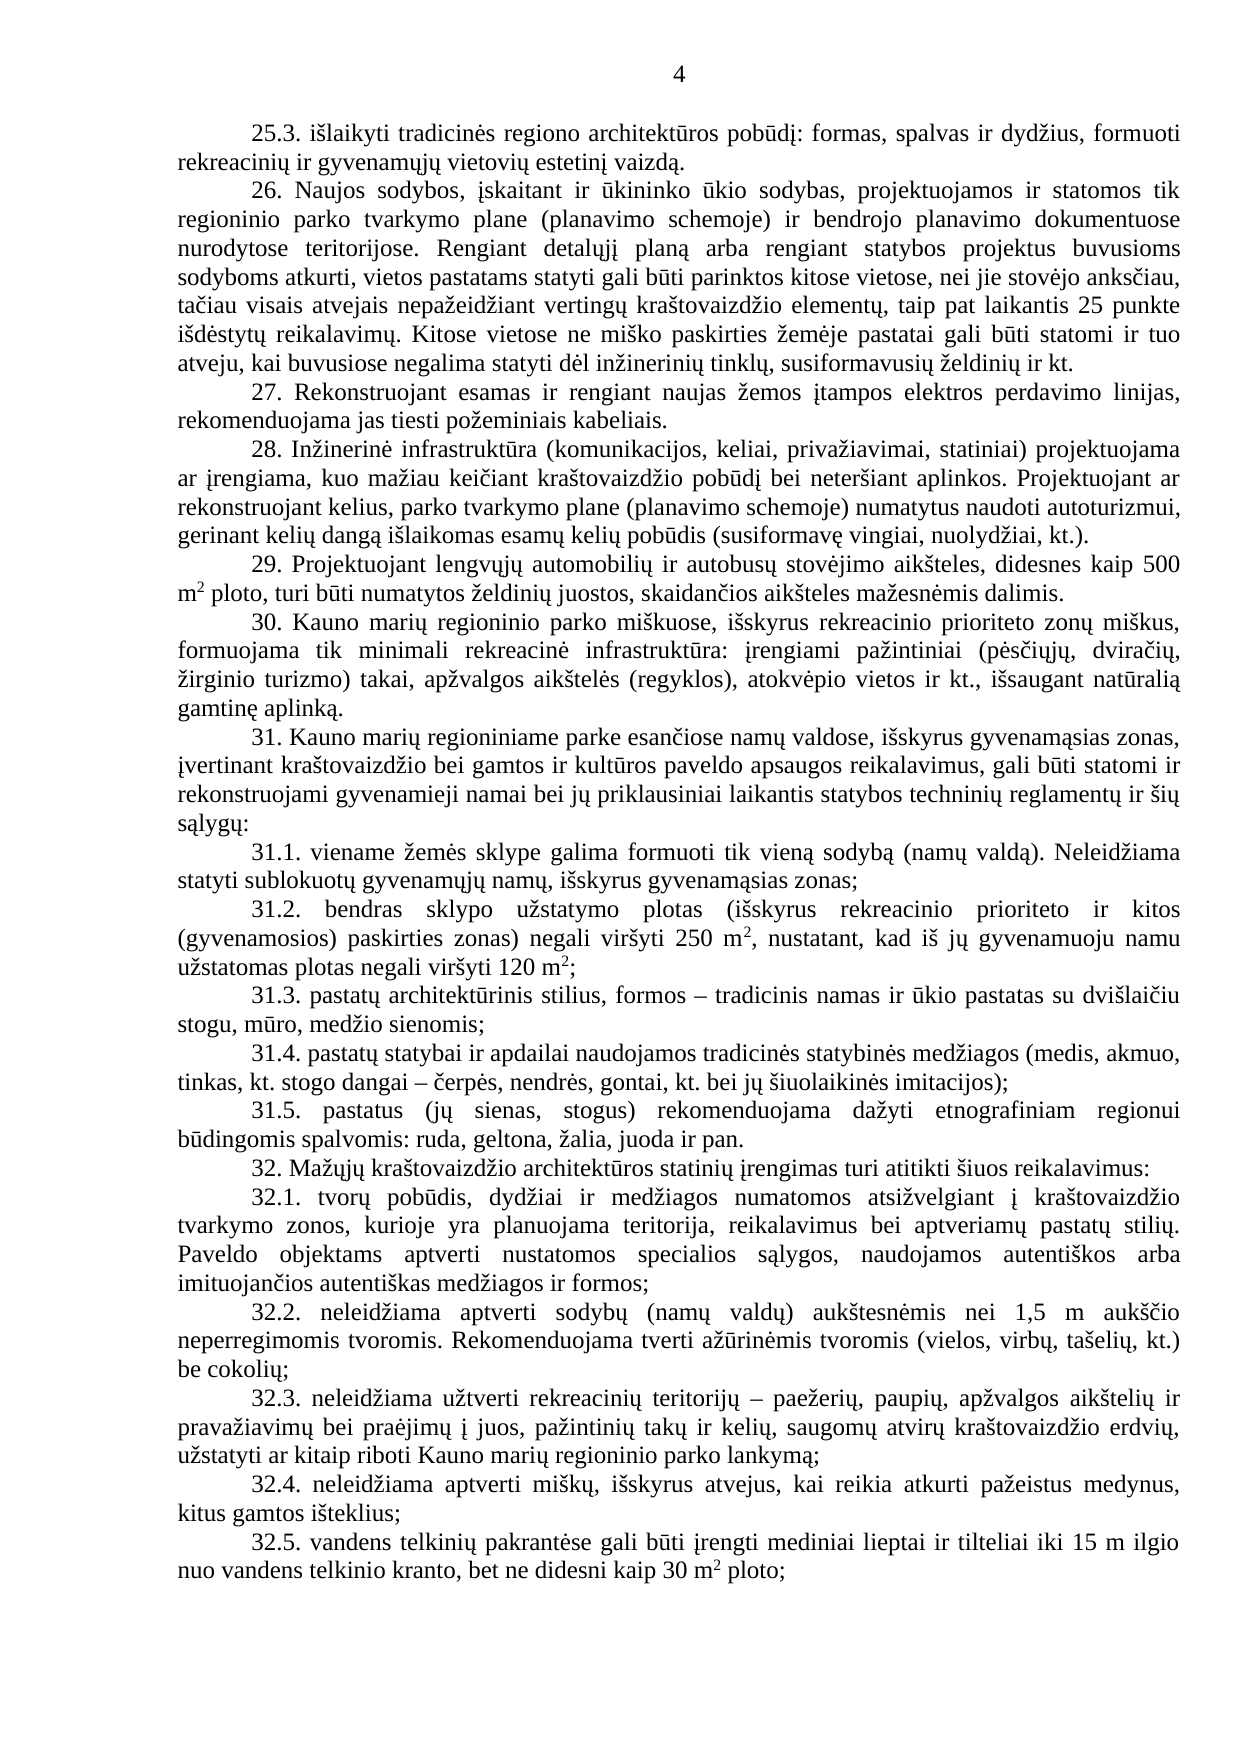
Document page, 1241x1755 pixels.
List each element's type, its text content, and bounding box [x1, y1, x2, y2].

text 31.5. pastatus (jų sienas, stogus) rekomenduojama dažyti etnografiniam regionui būdingomis spalvomis: ruda, geltona, žalia, juoda ir pan. [177, 1096, 1181, 1153]
text 30. Kauno marių regioninio parko miškuose, išskyrus rekreacinio prioriteto zonų miškus, formuojama tik minimali rekreacinė infrastruktūra: įrengiami pažintiniai (pėsčiųjų, dviračių, žirginio turizmo) takai, apžvalgos aikštelės (regyklos), atokvėpio vietos ir kt., išsaugant natūralią gamtinę aplinką. [177, 607, 1181, 722]
text 31.3. pastatų architektūrinis stilius, formos – tradicinis namas ir ūkio pastatas su dvišlaičiu stogu, mūro, medžio sienomis; [177, 981, 1181, 1038]
text 25.3. išlaikyti tradicinės regiono architektūros pobūdį: formas, spalvas ir dydžius, formuoti rekreacinių ir gyvenamųjų vietovių estetinį vaizdą. [177, 118, 1181, 176]
text 32.5. vandens telkinių pakrantėse gali būti įrengti mediniai lieptai ir tilteliai iki 15 m ilgio nuo vandens telkinio kranto, bet ne didesni kaip 30 m2 ploto; [177, 1527, 1181, 1584]
text 32.3. neleidžiama užtverti rekreacinių teritorijų – paežerių, paupių, apžvalgos aikštelių ir pravažiavimų bei praėjimų į juos, pažintinių takų ir kelių, saugomų atvirų kraštovaizdžio erdvių, užstatyti ar kitaip riboti Kauno marių regioninio parko lankymą; [177, 1383, 1181, 1469]
text 31. Kauno marių regioniniame parke esančiose namų valdose, išskyrus gyvenamąsias zonas, įvertinant kraštovaizdžio bei gamtos ir kultūros paveldo apsaugos reikalavimus, gali būti statomi ir rekonstruojami gyvenamieji namai bei jų priklausiniai laikantis statybos techninių reglamentų ir šių sąlygų: [177, 722, 1181, 837]
text 32.1. tvorų pobūdis, dydžiai ir medžiagos numatomos atsižvelgiant į kraštovaizdžio tvarkymo zonos, kurioje yra planuojama teritorija, reikalavimus bei aptveriamų pastatų stilių. Paveldo objektams aptverti nustatomos specialios sąlygos, naudojamos autentiškos arba imituojančios autentiškas medžiagos ir formos; [177, 1182, 1181, 1297]
text 31.1. viename žemės sklype galima formuoti tik vieną sodybą (namų valdą). Neleidžiama statyti sublokuotų gyvenamųjų namų, išskyrus gyvenamąsias zonas; [177, 837, 1181, 894]
text 32. Mažųjų kraštovaizdžio architektūros statinių įrengimas turi atitikti šiuos reikalavimus: [177, 1153, 1181, 1182]
text 26. Naujos sodybos, įskaitant ir ūkininko ūkio sodybas, projektuojamos ir statomos tik regioninio parko tvarkymo plane (planavimo schemoje) ir bendrojo planavimo dokumentuose nurodytose teritorijose. Rengiant detalųjį planą arba rengiant statybos projektus buvusioms sodyboms atkurti, vietos pastatams statyti gali būti parinktos kitose vietose, nei jie stovėjo anksčiau, tačiau visais atvejais nepažeidžiant vertingų kraštovaizdžio elementų, taip pat laikantis 25 punkte išdėstytų reikalavimų. Kitose vietose ne miško paskirties žemėje pastatai gali būti statomi ir tuo atveju, kai buvusiose negalima statyti dėl inžinerinių tinklų, susiformavusių želdinių ir kt. [177, 176, 1181, 377]
text 31.2. bendras sklypo užstatymo plotas (išskyrus rekreacinio prioriteto ir kitos (gyvenamosios) paskirties zonas) negali viršyti 250 m2, nustatant, kad iš jų gyvenamuoju namu užstatomas plotas negali viršyti 120 m2; [177, 894, 1181, 981]
text 32.4. neleidžiama aptverti miškų, išskyrus atvejus, kai reikia atkurti pažeistus medynus, kitus gamtos išteklius; [177, 1469, 1181, 1527]
text 27. Rekonstruojant esamas ir rengiant naujas žemos įtampos elektros perdavimo linijas, rekomenduojama jas tiesti požeminiais kabeliais. [177, 377, 1181, 434]
text 28. Inžinerinė infrastruktūra (komunikacijos, keliai, privažiavimai, statiniai) projektuojama ar įrengiama, kuo mažiau keičiant kraštovaizdžio pobūdį bei neteršiant aplinkos. Projektuojant ar rekonstruojant kelius, parko tvarkymo plane (planavimo schemoje) numatytus naudoti autoturizmui, gerinant kelių dangą išlaikomas esamų kelių pobūdis (susiformavę vingiai, nuolydžiai, kt.). [177, 434, 1181, 549]
text 32.2. neleidžiama aptverti sodybų (namų valdų) aukštesnėmis nei 1,5 m aukščio neperregimomis tvoromis. Rekomenduojama tverti ažūrinėmis tvoromis (vielos, virbų, tašelių, kt.) be cokolių; [177, 1297, 1181, 1383]
text 29. Projektuojant lengvųjų automobilių ir autobusų stovėjimo aikšteles, didesnes kaip 500 m2 ploto, turi būti numatytos želdinių juostos, skaidančios aikšteles mažesnėmis dalimis. [177, 549, 1181, 607]
text 31.4. pastatų statybai ir apdailai naudojamos tradicinės statybinės medžiagos (medis, akmuo, tinkas, kt. stogo dangai – čerpės, nendrės, gontai, kt. bei jų šiuolaikinės imitacijos); [177, 1038, 1181, 1096]
